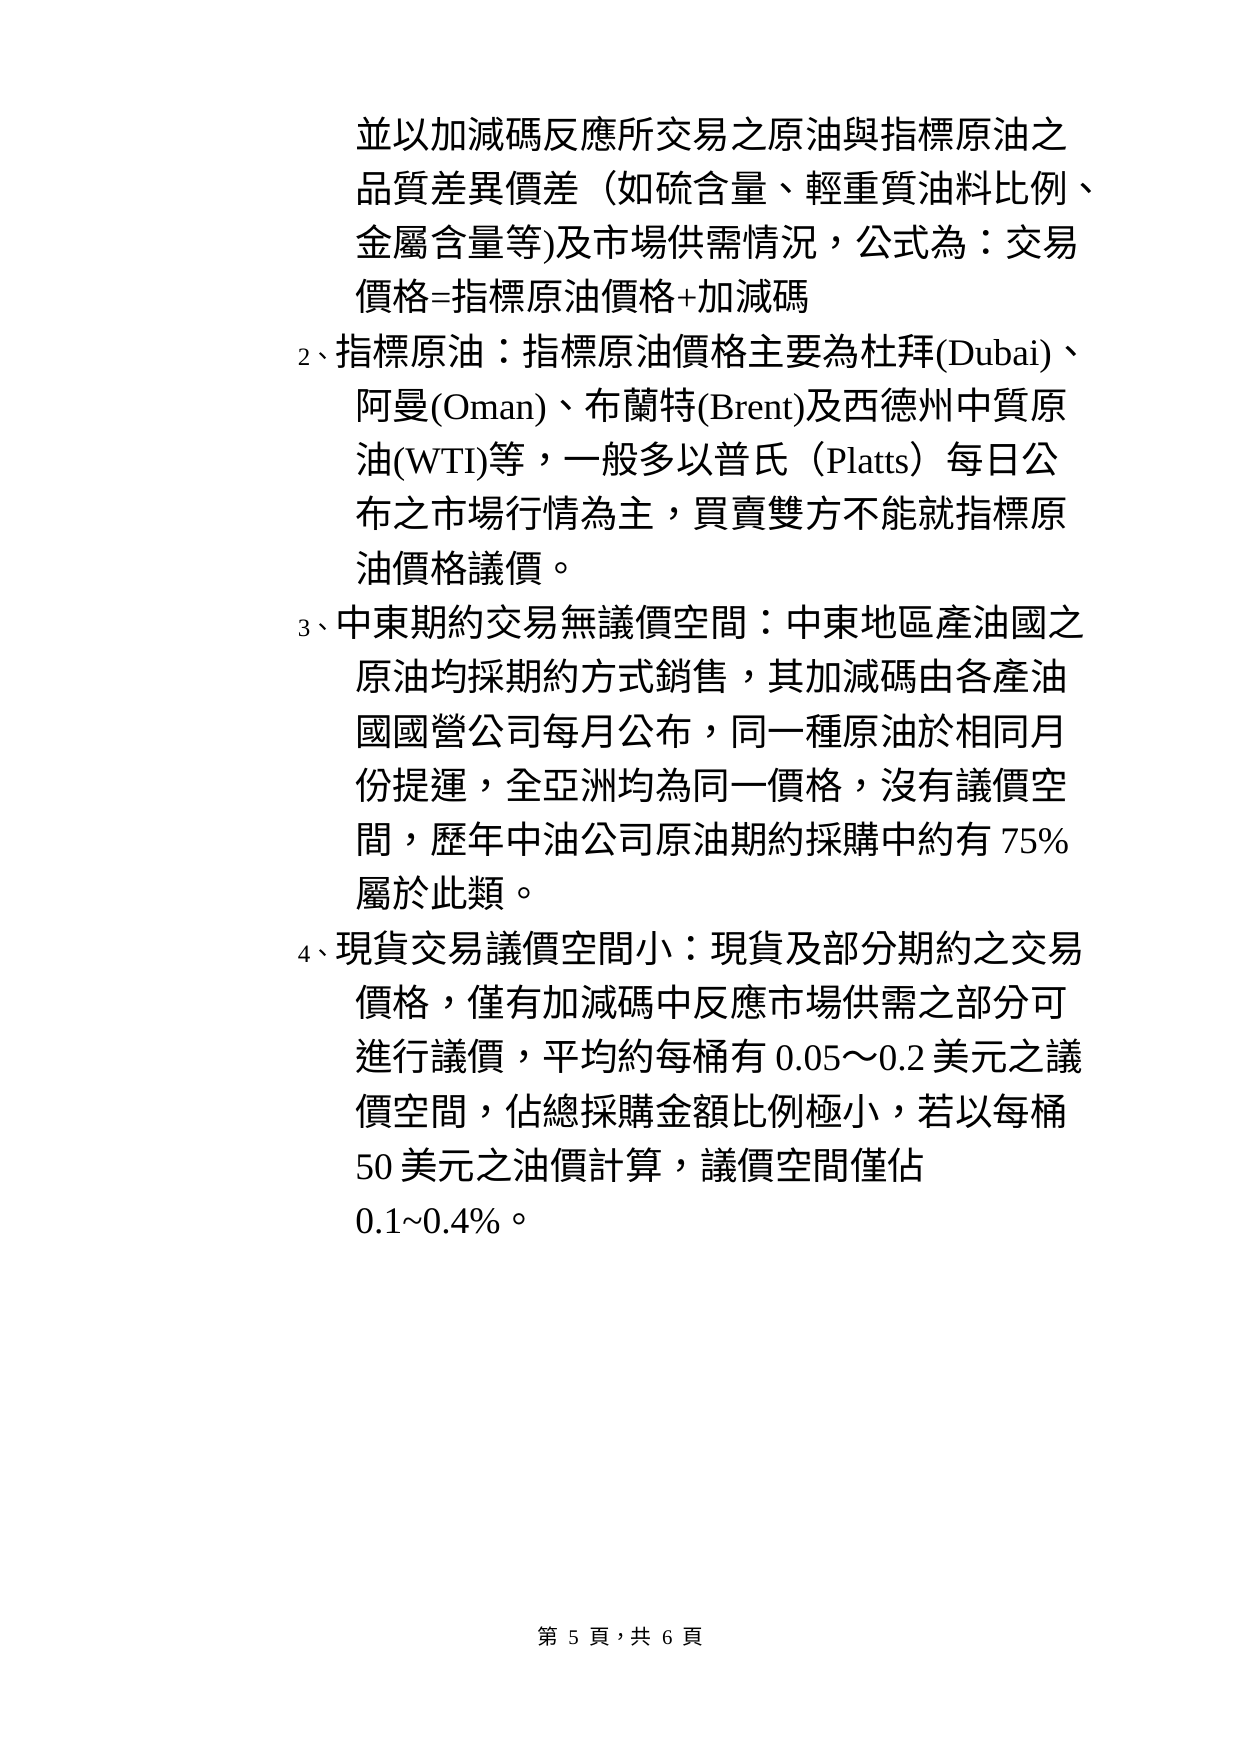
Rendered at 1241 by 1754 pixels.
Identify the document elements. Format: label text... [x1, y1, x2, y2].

list 指標原油：指標原油價格主要為杜拜(Dubai)、阿曼(Oman)、布蘭特(Brent)及西德州中質原油(WTI)等，一般多以普氏（Platts）每日公布之市場行情為主，買賣雙方不能就指標原油價格議價。 [285, 322, 1092, 593]
list 原油計價公式：原油交易價格不論期約或現貨交易，一般均以指標原油價格作為計價基準，並以加減碼反應所交易之原油與指標原油之品質差異價差（如硫含量、輕重質油料比例、金屬含量等)及市場供需情況，公式為：交易價格=指標原油價格+加減碼 [285, 104, 1092, 322]
list 現貨交易議價空間小：現貨及部分期約之交易價格，僅有加減碼中反應市場供需之部分可進行議價，平均約每桶有0.05～0.2美元之議價空間，佔總採購金額比例極小，若以每桶50美元之油價計算，議價空間僅佔0.1~0.4%。 [285, 918, 1092, 1244]
list 中東期約交易無議價空間：中東地區產油國之原油均採期約方式銷售，其加減碼由各產油國國營公司每月公布，同一種原油於相同月份提運，全亞洲均為同一價格，沒有議價空間，歷年中油公司原油期約採購中約有75%屬於此類。 [285, 593, 1092, 918]
